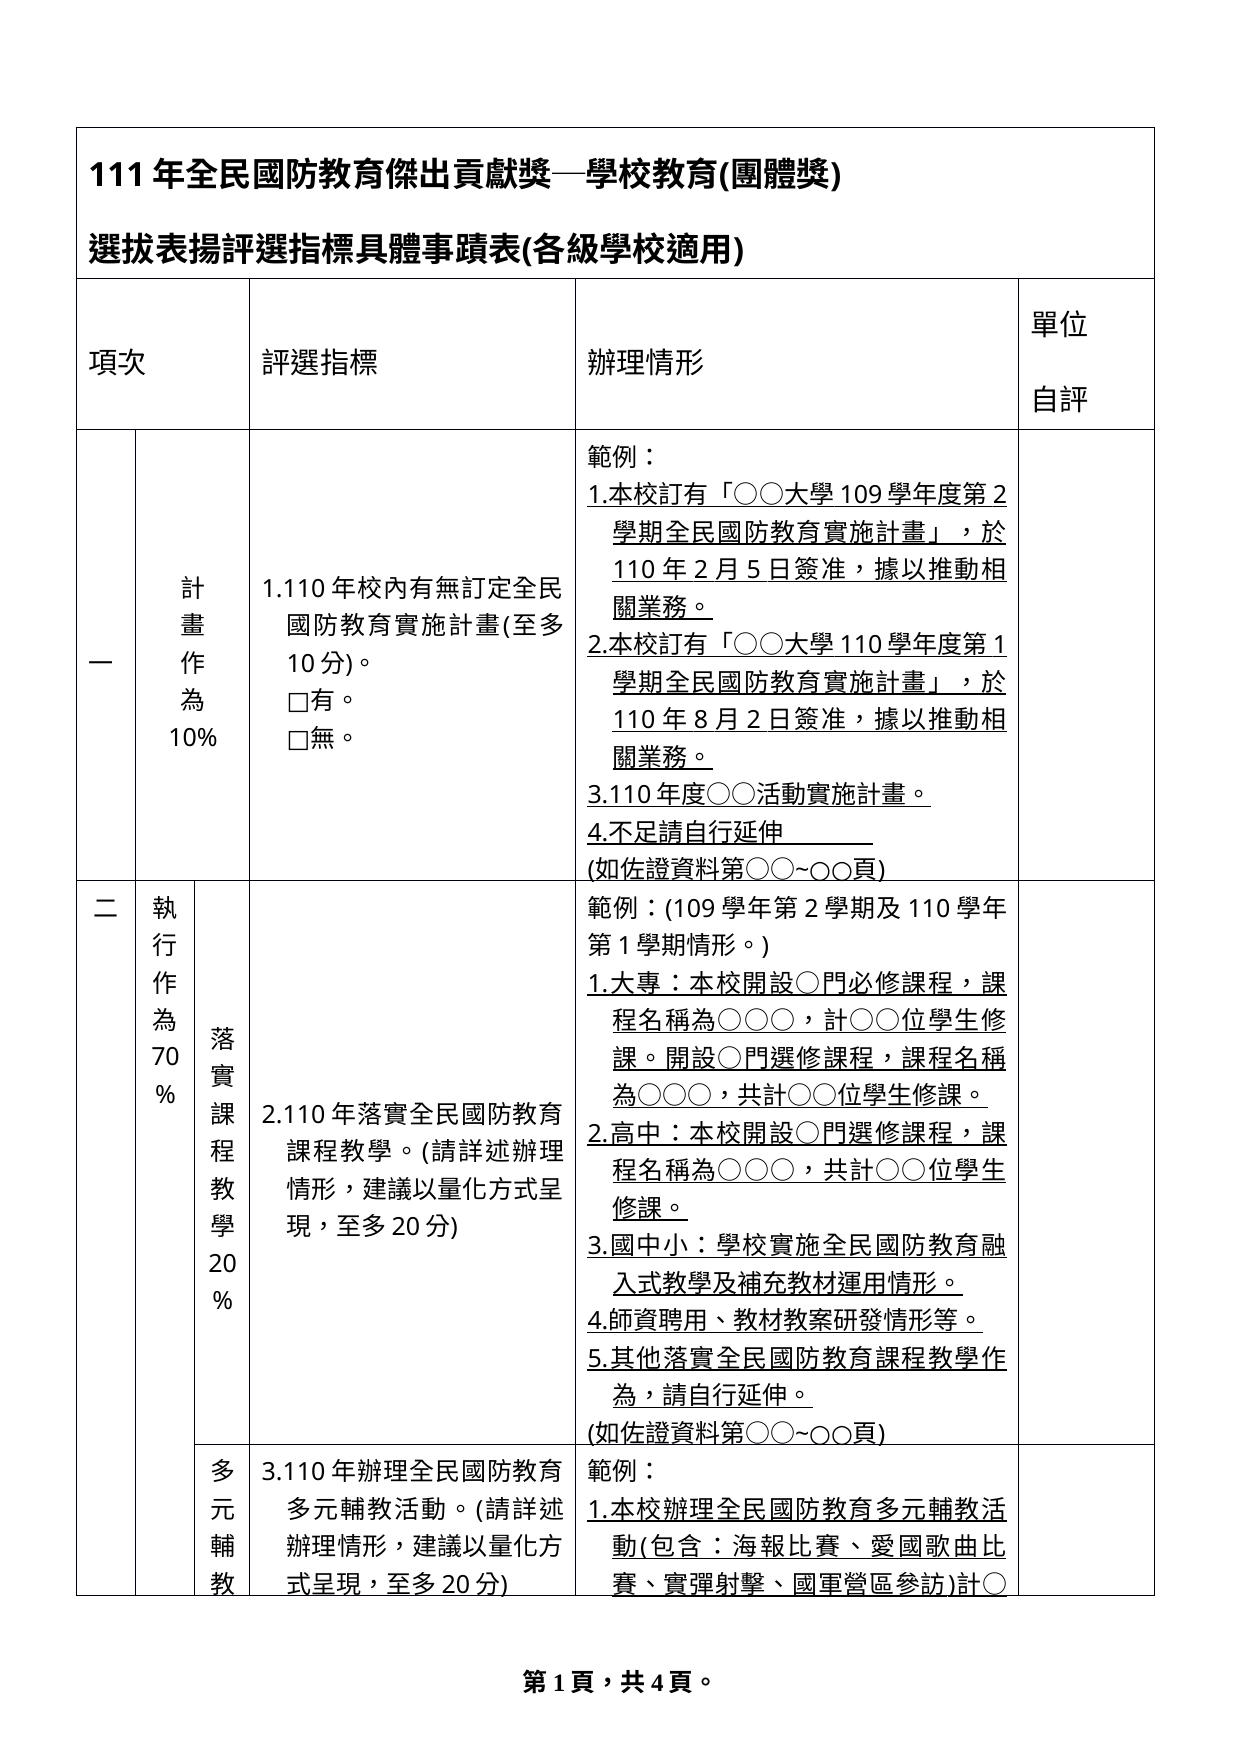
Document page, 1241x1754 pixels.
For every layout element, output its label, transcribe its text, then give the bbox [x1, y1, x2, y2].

table_cell 範例： 1.本校辦理全民國防教育多元輔教活動(包含：海報比賽、愛國歌曲比賽、實彈射擊、國軍營區參訪)計○ [576, 1445, 1018, 1595]
table_cell 計 畫 作 為 10% [136, 430, 249, 880]
table_cell 2.110年落實全民國防教育課程教學。(請詳述辦理情形，建議以量化方式呈現，至多20分) [250, 881, 575, 1444]
table_cell 範例： 1.本校訂有「○○大學109學年度第2學期全民國防教育實施計畫」，於110年2月5日簽准，據以推動相關業務。 2.本校訂有「○○大學110學年度第1學期全民國防教育實施計畫」，於110年8月2日簽准，據以推動相關業務。 3.110年度○○活動實施計畫。 4.不足請自行延伸 (如佐證資料第○○~○○頁) [576, 430, 1018, 880]
table_cell 落實課程教學 20% [195, 881, 249, 1444]
table_cell 3.110年辦理全民國防教育多元輔教活動。(請詳述辦理情形，建議以量化方式呈現，至多20分) [250, 1445, 575, 1595]
table_cell 執行作為70% [136, 881, 194, 1595]
table_cell [1019, 1445, 1154, 1595]
table_cell 一 [77, 430, 135, 880]
table_cell 二 [77, 881, 135, 1595]
table_cell 1.110年校內有無訂定全民國防教育實施計畫(至多10分)。 □有。 □無。 [250, 430, 575, 880]
table_cell [1019, 430, 1154, 880]
table_cell 評選指標 [250, 279, 575, 429]
table_cell 單位 自評 [1019, 279, 1154, 429]
table_cell 項次 [77, 279, 249, 429]
table_cell [1019, 881, 1154, 1444]
table_cell 範例：(109學年第2學期及110學年第1學期情形。) 1.大專：本校開設○門必修課程，課程名稱為○○○，計○○位學生修課。開設○門選修課程，課程名稱為○○○，共計○○位學生修課。 2.高中：本校開設○門選修課程，課程名稱為○○○，共計○○位學生修課。 3.國中小：學校實施全民國防教育融入式教學及補充教材運用情形。 4.師資聘用、教材教案研發情形等。 5.其他落實全民國防教育課程教學作為，請自行延伸。 (如佐證資料第○○~○○頁) [576, 881, 1018, 1444]
table_header 111年全民國防教育傑出貢獻獎─學校教育(團體獎) 選拔表揚評選指標具體事蹟表(各級學校適用) [77, 128, 1154, 278]
table_cell 多元輔教 [195, 1445, 249, 1595]
table_cell 辦理情形 [576, 279, 1018, 429]
